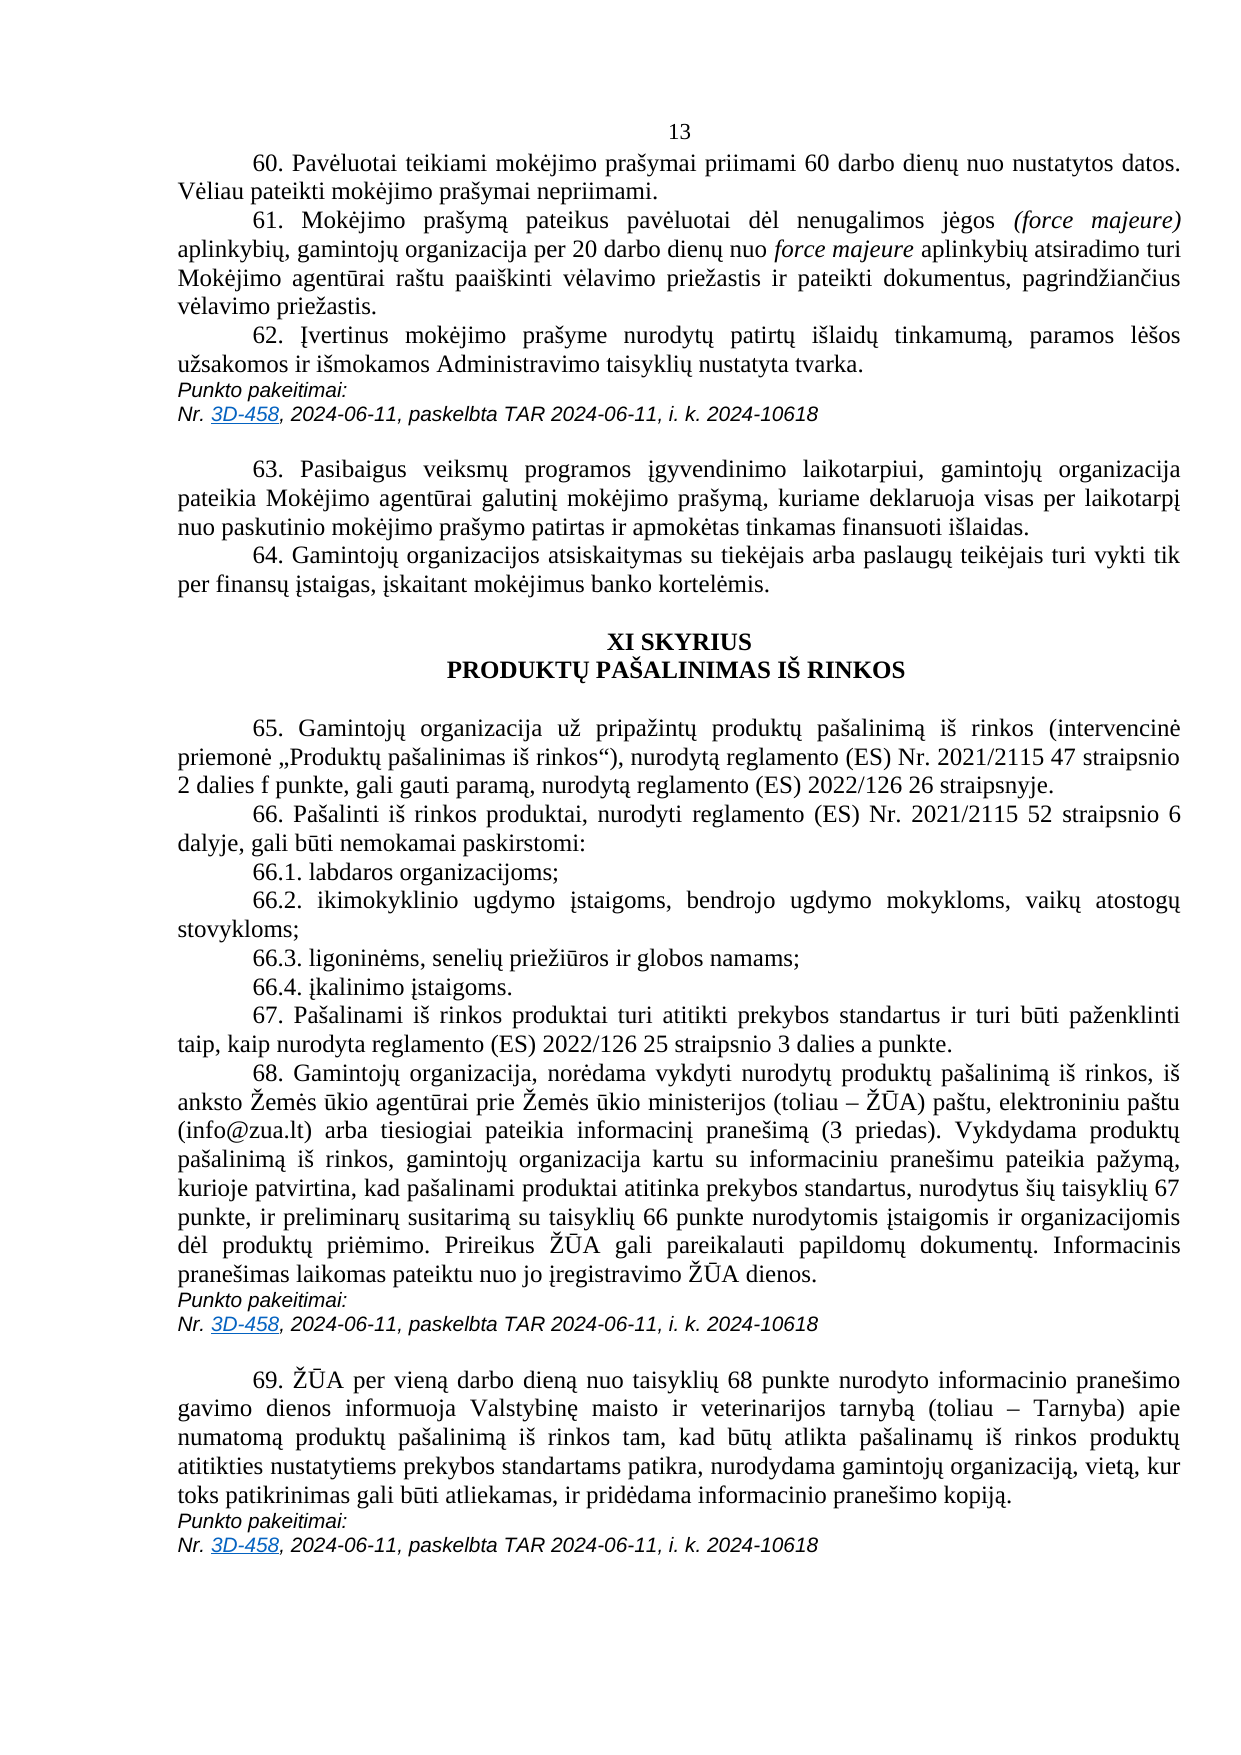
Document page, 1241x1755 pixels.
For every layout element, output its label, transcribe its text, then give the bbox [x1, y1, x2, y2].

text 61. Mokėjimo prašymą pateikus pavėluotai dėl nenugalimos jėgos (force majeure) aplinkybių, gamintojų organizacija per 20 darbo dienų nuo force majeure aplinkybių atsiradimo turi Mokėjimo agentūrai raštu paaiškinti vėlavimo priežastis ir pateikti dokumentus, pagrindžiančius vėlavimo priežastis. [177, 205, 1181, 320]
text 65. Gamintojų organizacija už pripažintų produktų pašalinimą iš rinkos (intervencinė priemonė „Produktų pašalinimas iš rinkos“), nurodytą reglamento (ES) Nr. 2021/2115 47 straipsnio 2 dalies f punkte, gali gauti paramą, nurodytą reglamento (ES) 2022/126 26 straipsnyje. [177, 713, 1181, 799]
text 66.2. ikimokyklinio ugdymo įstaigoms, bendrojo ugdymo mokykloms, vaikų atostogų stovykloms; [177, 886, 1181, 943]
text Punkto pakeitimai: [177, 1288, 1181, 1312]
text 67. Pašalinami iš rinkos produktai turi atitikti prekybos standartus ir turi būti paženklinti taip, kaip nurodyta reglamento (ES) 2022/126 25 straipsnio 3 dalies a punkte. [177, 1001, 1181, 1058]
text 62. Įvertinus mokėjimo prašyme nurodytų patirtų išlaidų tinkamumą, paramos lėšos užsakomos ir išmokamos Administravimo taisyklių nustatyta tvarka. [177, 320, 1181, 378]
text Punkto pakeitimai: [177, 1508, 1181, 1532]
text PRODUKTŲ PAŠALINIMAS IŠ RINKOS [177, 656, 1181, 684]
text Nr. 3D-458, 2024-06-11, paskelbta TAR 2024-06-11, i. k. 2024-10618 [177, 1312, 1181, 1336]
text Nr. 3D-458, 2024-06-11, paskelbta TAR 2024-06-11, i. k. 2024-10618 [177, 1532, 1181, 1556]
text 66.4. įkalinimo įstaigoms. [177, 972, 1181, 1001]
text 66.3. ligoninėms, senelių priežiūros ir globos namams; [177, 943, 1181, 972]
text XI SKYRIUS [177, 627, 1181, 656]
text 69. ŽŪA per vieną darbo dieną nuo taisyklių 68 punkte nurodyto informacinio pranešimo gavimo dienos informuoja Valstybinę maisto ir veterinarijos tarnybą (toliau – Tarnyba) apie numatomą produktų pašalinimą iš rinkos tam, kad būtų atlikta pašalinamų iš rinkos produktų atitikties nustatytiems prekybos standartams patikra, nurodydama gamintojų organizaciją, vietą, kur toks patikrinimas gali būti atliekamas, ir pridėdama informacinio pranešimo kopiją. [177, 1365, 1181, 1508]
text 63. Pasibaigus veiksmų programos įgyvendinimo laikotarpiui, gamintojų organizacija pateikia Mokėjimo agentūrai galutinį mokėjimo prašymą, kuriame deklaruoja visas per laikotarpį nuo paskutinio mokėjimo prašymo patirtas ir apmokėtas tinkamas finansuoti išlaidas. [177, 454, 1181, 541]
text Punkto pakeitimai: [177, 378, 1181, 402]
text Nr. 3D-458, 2024-06-11, paskelbta TAR 2024-06-11, i. k. 2024-10618 [177, 402, 1181, 426]
text 64. Gamintojų organizacijos atsiskaitymas su tiekėjais arba paslaugų teikėjais turi vykti tik per finansų įstaigas, įskaitant mokėjimus banko kortelėmis. [177, 541, 1181, 598]
text 68. Gamintojų organizacija, norėdama vykdyti nurodytų produktų pašalinimą iš rinkos, iš anksto Žemės ūkio agentūrai prie Žemės ūkio ministerijos (toliau – ŽŪA) paštu, elektroniniu paštu (info@zua.lt) arba tiesiogiai pateikia informacinį pranešimą (3 priedas). Vykdydama produktų pašalinimą iš rinkos, gamintojų organizacija kartu su informaciniu pranešimu pateikia pažymą, kurioje patvirtina, kad pašalinami produktai atitinka prekybos standartus, nurodytus šių taisyklių 67 punkte, ir preliminarų susitarimą su taisyklių 66 punkte nurodytomis įstaigomis ir organizacijomis dėl produktų priėmimo. Prireikus ŽŪA gali pareikalauti papildomų dokumentų. Informacinis pranešimas laikomas pateiktu nuo jo įregistravimo ŽŪA dienos. [177, 1058, 1181, 1288]
text 66. Pašalinti iš rinkos produktai, nurodyti reglamento (ES) Nr. 2021/2115 52 straipsnio 6 dalyje, gali būti nemokamai paskirstomi: [177, 799, 1181, 857]
text 66.1. labdaros organizacijoms; [177, 857, 1181, 886]
text 60. Pavėluotai teikiami mokėjimo prašymai priimami 60 darbo dienų nuo nustatytos datos. Vėliau pateikti mokėjimo prašymai nepriimami. [177, 148, 1181, 205]
